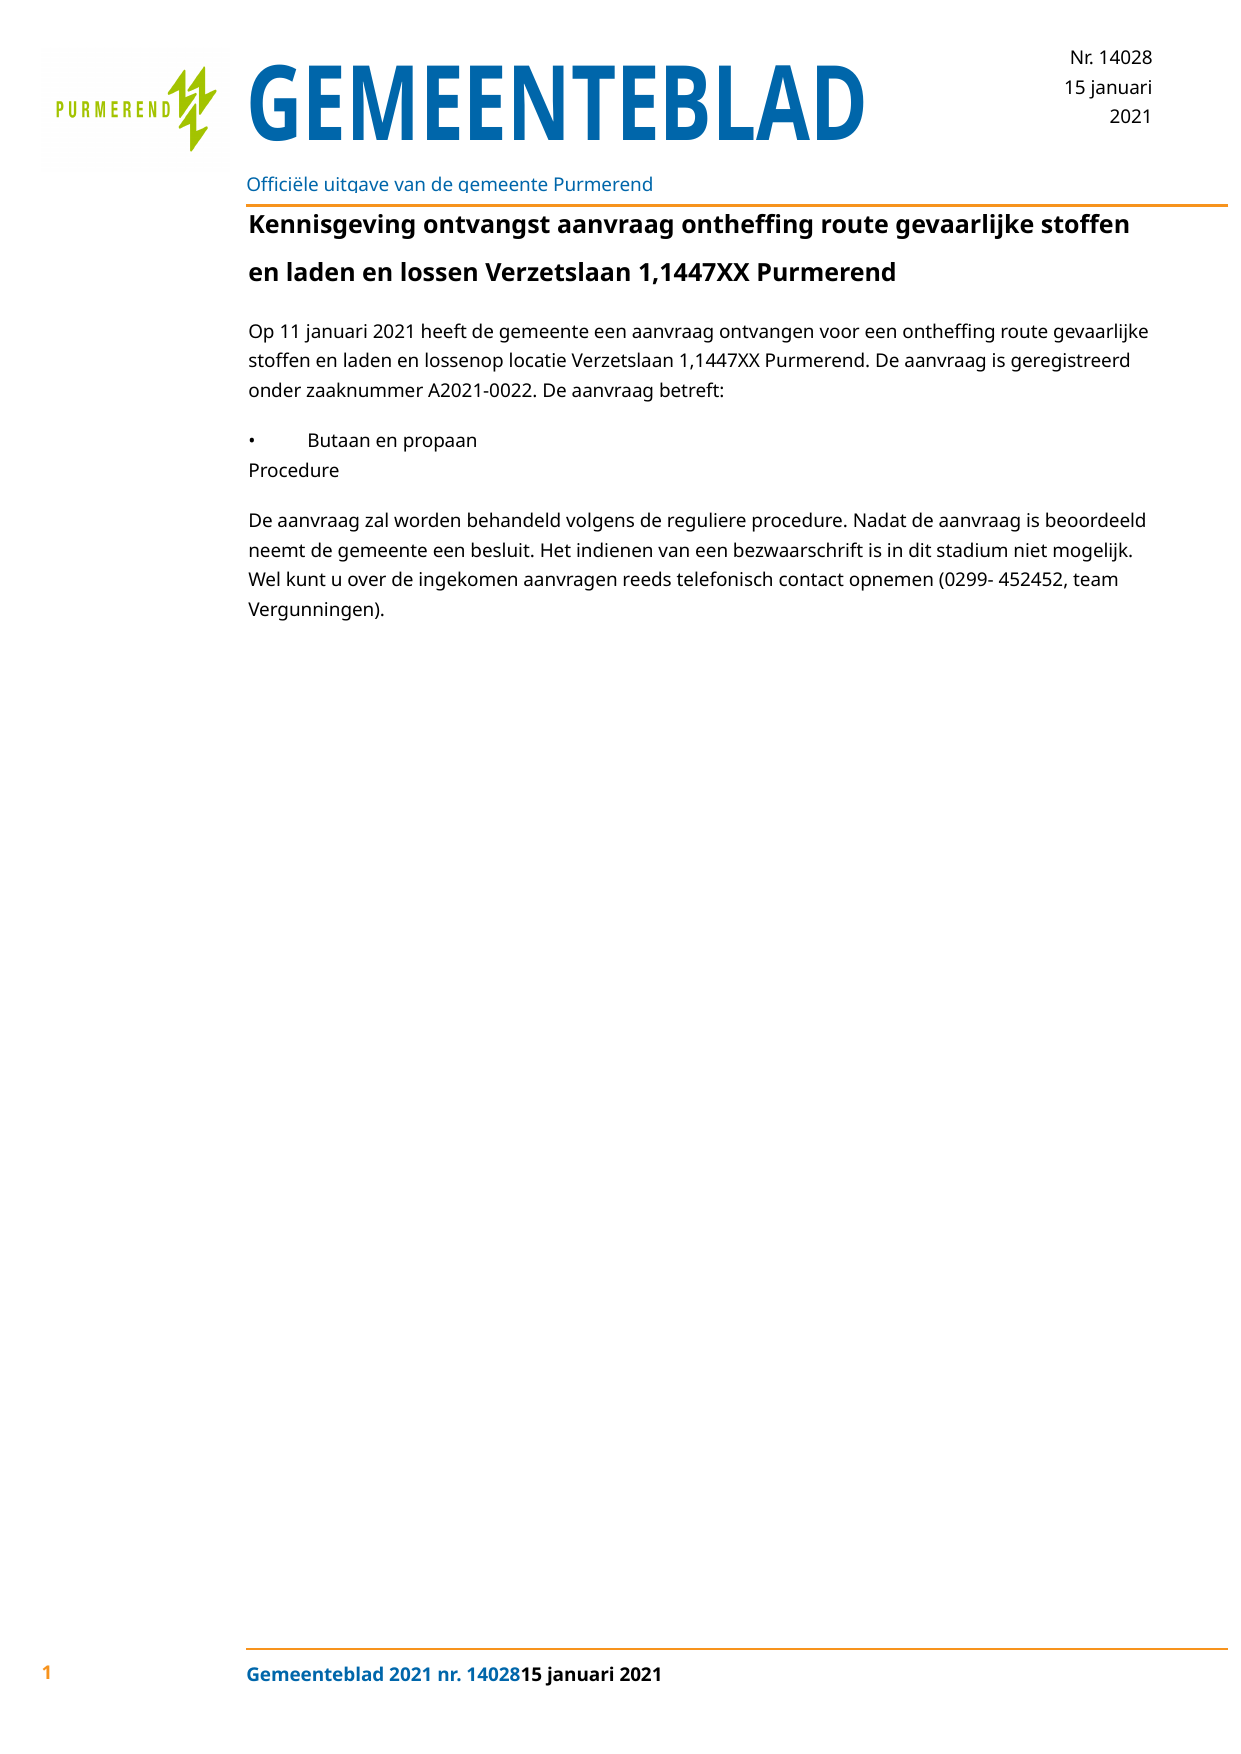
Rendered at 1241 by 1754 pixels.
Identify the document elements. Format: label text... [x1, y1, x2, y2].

text De aanvraag zal worden behandeld volgens de reguliere procedure. Nadat de aanvraag is beoordeeld neemt de gemeente een besluit. Het indienen van een bezwaarschrift is in dit stadium niet mogelijk. Wel kunt u over de ingekomen aanvragen reeds telefonisch contact opnemen (0299- 452452, team Vergunningen). [248, 507, 1152, 622]
text Op 11 januari 2021 heeft de gemeente een aanvraag ontvangen voor een ontheffing route gevaarlijke stoffen en laden en lossenop locatie Verzetslaan 1,1447XX Purmerend. De aanvraag is geregistreerd onder zaaknummer A2021-0022. De aanvraag betreft: [248, 318, 1152, 403]
text Procedure [248, 457, 1152, 483]
list Butaan en propaan [248, 427, 1152, 453]
text Kennisgeving ontvangst aanvraag ontheffing route gevaarlijke stoffen en laden en lossen Verzetslaan 1,1447XX Purmerend [248, 207, 1152, 288]
picture [41, 47, 231, 172]
